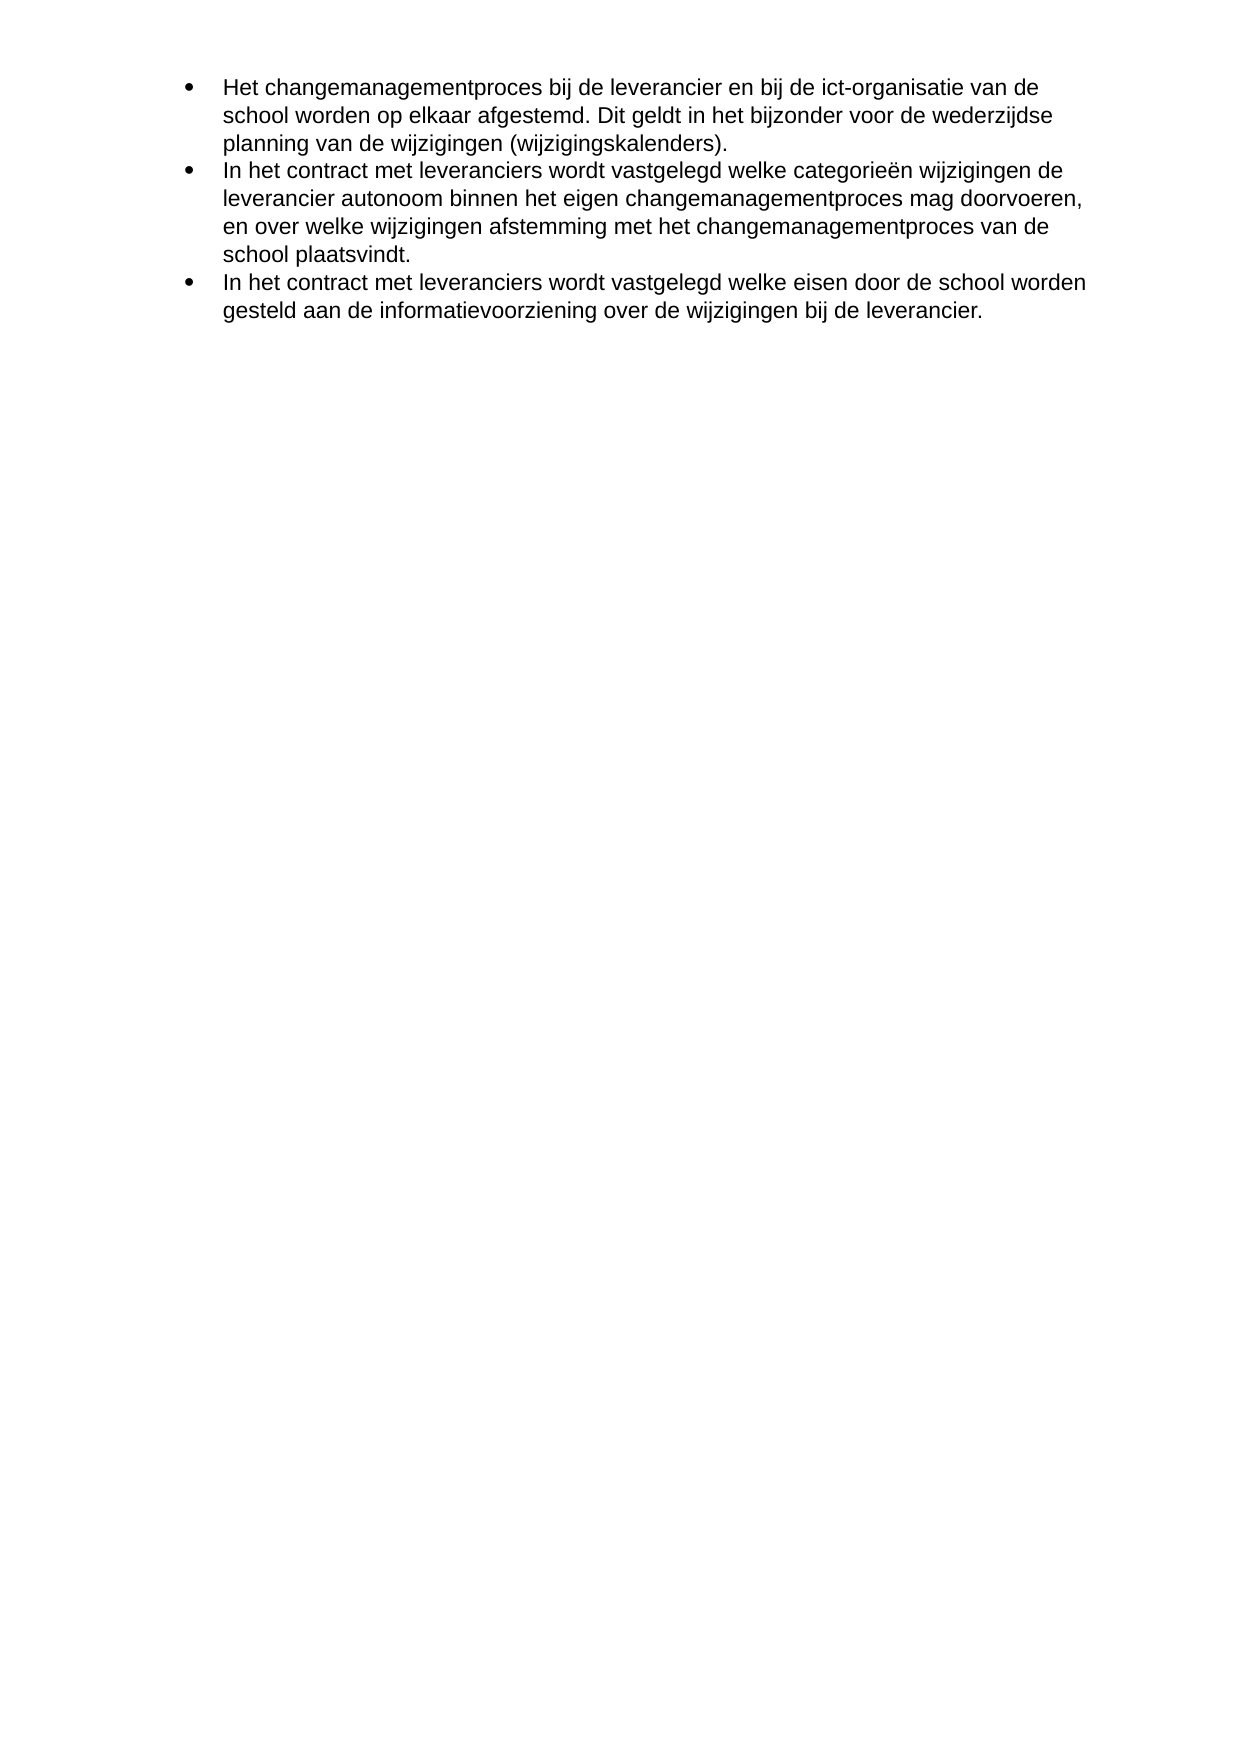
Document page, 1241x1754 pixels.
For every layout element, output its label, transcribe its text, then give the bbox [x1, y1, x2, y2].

list In het contract met leveranciers wordt vastgelegd welke categorieën wijzigingen de leverancier autonoom binnen het eigen changemanagementproces mag doorvoeren, en over welke wijzigingen afstemming met het changemanagementproces van de school plaatsvindt. [185, 157, 1093, 268]
list Het changemanagementproces bij de leverancier en bij de ict-organisatie van de school worden op elkaar afgestemd. Dit geldt in het bijzonder voor de wederzijdse planning van de wijzigingen (wijzigingskalenders). [185, 74, 1093, 156]
list In het contract met leveranciers wordt vastgelegd welke eisen door de school worden gesteld aan de informatievoorziening over de wijzigingen bij de leverancier. [185, 269, 1093, 323]
